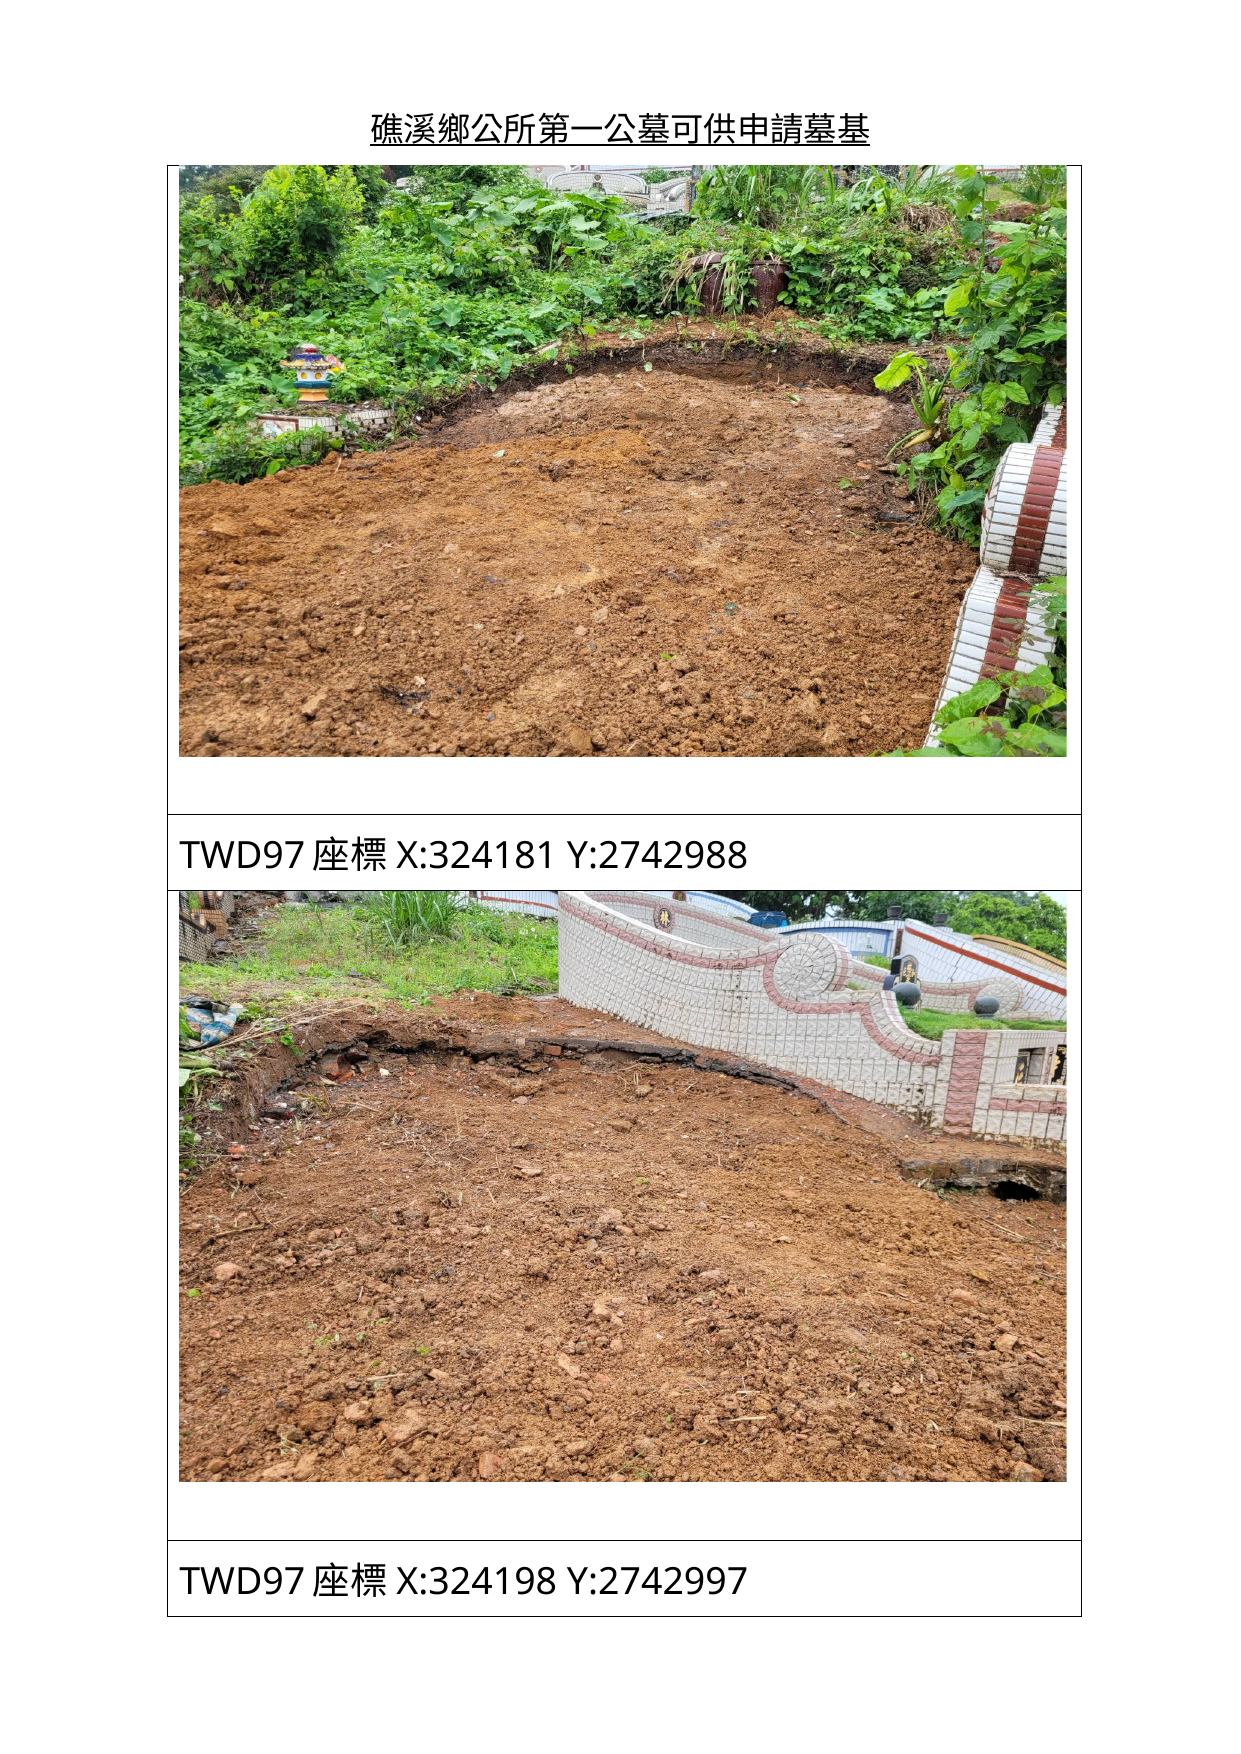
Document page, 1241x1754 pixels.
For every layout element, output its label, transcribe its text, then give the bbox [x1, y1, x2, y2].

text 礁溪鄉公所第一公墓可供申請墓基 [75, 89, 1165, 164]
table_cell [168, 891, 1081, 1540]
picture [179, 891, 1067, 1482]
picture [179, 165, 1067, 757]
table_cell TWD97座標 X:324198 Y:2742997 [168, 1541, 1081, 1616]
table_header [168, 166, 1081, 814]
table_cell TWD97座標 X:324181 Y:2742988 [168, 815, 1081, 890]
